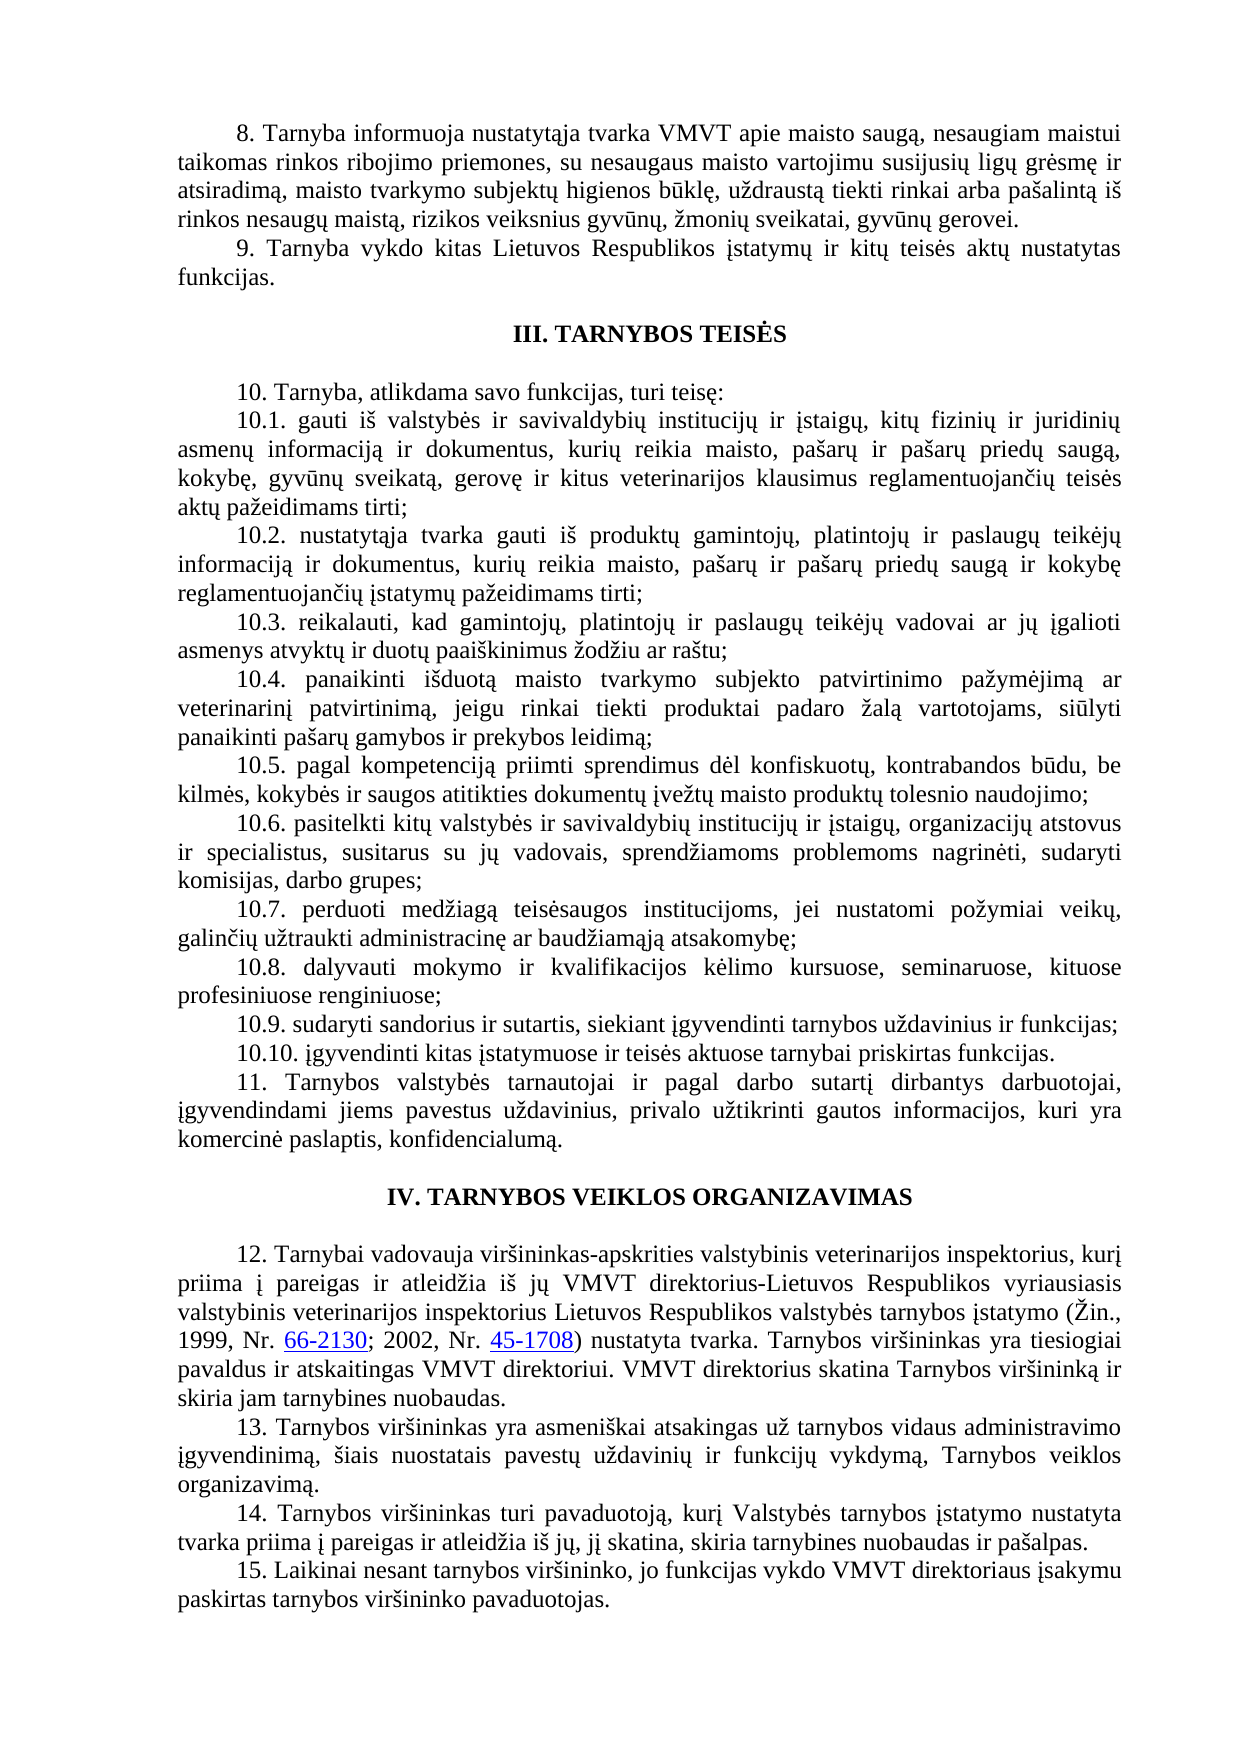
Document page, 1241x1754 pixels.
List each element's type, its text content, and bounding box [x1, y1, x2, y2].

text 9. Tarnyba vykdo kitas Lietuvos Respublikos įstatymų ir kitų teisės aktų nustatytas funkcijas. [177, 233, 1122, 291]
text 10.2. nustatytąja tvarka gauti iš produktų gamintojų, platintojų ir paslaugų teikėjų informaciją ir dokumentus, kurių reikia maisto, pašarų ir pašarų priedų saugą ir kokybę reglamentuojančių įstatymų pažeidimams tirti; [177, 521, 1122, 607]
text 10. Tarnyba, atlikdama savo funkcijas, turi teisę: [177, 377, 1122, 406]
text 10.1. gauti iš valstybės ir savivaldybių institucijų ir įstaigų, kitų fizinių ir juridinių asmenų informaciją ir dokumentus, kurių reikia maisto, pašarų ir pašarų priedų saugą, kokybę, gyvūnų sveikatą, gerovę ir kitus veterinarijos klausimus reglamentuojančių teisės aktų pažeidimams tirti; [177, 406, 1122, 521]
text 12. Tarnybai vadovauja viršininkas-apskrities valstybinis veterinarijos inspektorius, kurį priima į pareigas ir atleidžia iš jų VMVT direktorius-Lietuvos Respublikos vyriausiasis valstybinis veterinarijos inspektorius Lietuvos Respublikos valstybės tarnybos įstatymo (Žin., 1999, Nr. 66-2130; 2002, Nr. 45-1708) nustatyta tvarka. Tarnybos viršininkas yra tiesiogiai pavaldus ir atskaitingas VMVT direktoriui. VMVT direktorius skatina Tarnybos viršininką ir skiria jam tarnybines nuobaudas. [177, 1239, 1122, 1412]
text 10.4. panaikinti išduotą maisto tvarkymo subjekto patvirtinimo pažymėjimą ar veterinarinį patvirtinimą, jeigu rinkai tiekti produktai padaro žalą vartotojams, siūlyti panaikinti pašarų gamybos ir prekybos leidimą; [177, 664, 1122, 751]
text 13. Tarnybos viršininkas yra asmeniškai atsakingas už tarnybos vidaus administravimo įgyvendinimą, šiais nuostatais pavestų uždavinių ir funkcijų vykdymą, Tarnybos veiklos organizavimą. [177, 1412, 1122, 1498]
text 10.9. sudaryti sandorius ir sutartis, siekiant įgyvendinti tarnybos uždavinius ir funkcijas; [177, 1009, 1122, 1038]
text 15. Laikinai nesant tarnybos viršininko, jo funkcijas vykdo VMVT direktoriaus įsakymu paskirtas tarnybos viršininko pavaduotojas. [177, 1556, 1122, 1613]
text 10.3. reikalauti, kad gamintojų, platintojų ir paslaugų teikėjų vadovai ar jų įgalioti asmenys atvyktų ir duotų paaiškinimus žodžiu ar raštu; [177, 607, 1122, 664]
text 10.5. pagal kompetenciją priimti sprendimus dėl konfiskuotų, kontrabandos būdu, be kilmės, kokybės ir saugos atitikties dokumentų įvežtų maisto produktų tolesnio naudojimo; [177, 751, 1122, 808]
text IV. TARNYBOS VEIKLOS ORGANIZAVIMAS [177, 1182, 1122, 1211]
text 14. Tarnybos viršininkas turi pavaduotoją, kurį Valstybės tarnybos įstatymo nustatyta tvarka priima į pareigas ir atleidžia iš jų, jį skatina, skiria tarnybines nuobaudas ir pašalpas. [177, 1498, 1122, 1556]
text 8. Tarnyba informuoja nustatytąja tvarka VMVT apie maisto saugą, nesaugiam maistui taikomas rinkos ribojimo priemones, su nesaugaus maisto vartojimu susijusių ligų grėsmę ir atsiradimą, maisto tvarkymo subjektų higienos būklę, uždraustą tiekti rinkai arba pašalintą iš rinkos nesaugų maistą, rizikos veiksnius gyvūnų, žmonių sveikatai, gyvūnų gerovei. [177, 118, 1122, 233]
text 10.7. perduoti medžiagą teisėsaugos institucijoms, jei nustatomi požymiai veikų, galinčių užtraukti administracinę ar baudžiamąją atsakomybę; [177, 894, 1122, 952]
text 10.8. dalyvauti mokymo ir kvalifikacijos kėlimo kursuose, seminaruose, kituose profesiniuose renginiuose; [177, 952, 1122, 1009]
text 10.10. įgyvendinti kitas įstatymuose ir teisės aktuose tarnybai priskirtas funkcijas. [177, 1038, 1122, 1067]
text 11. Tarnybos valstybės tarnautojai ir pagal darbo sutartį dirbantys darbuotojai, įgyvendindami jiems pavestus uždavinius, privalo užtikrinti gautos informacijos, kuri yra komercinė paslaptis, konfidencialumą. [177, 1067, 1122, 1153]
text III. TARNYBOS TEISĖS [177, 319, 1122, 348]
text 10.6. pasitelkti kitų valstybės ir savivaldybių institucijų ir įstaigų, organizacijų atstovus ir specialistus, susitarus su jų vadovais, sprendžiamoms problemoms nagrinėti, sudaryti komisijas, darbo grupes; [177, 808, 1122, 894]
